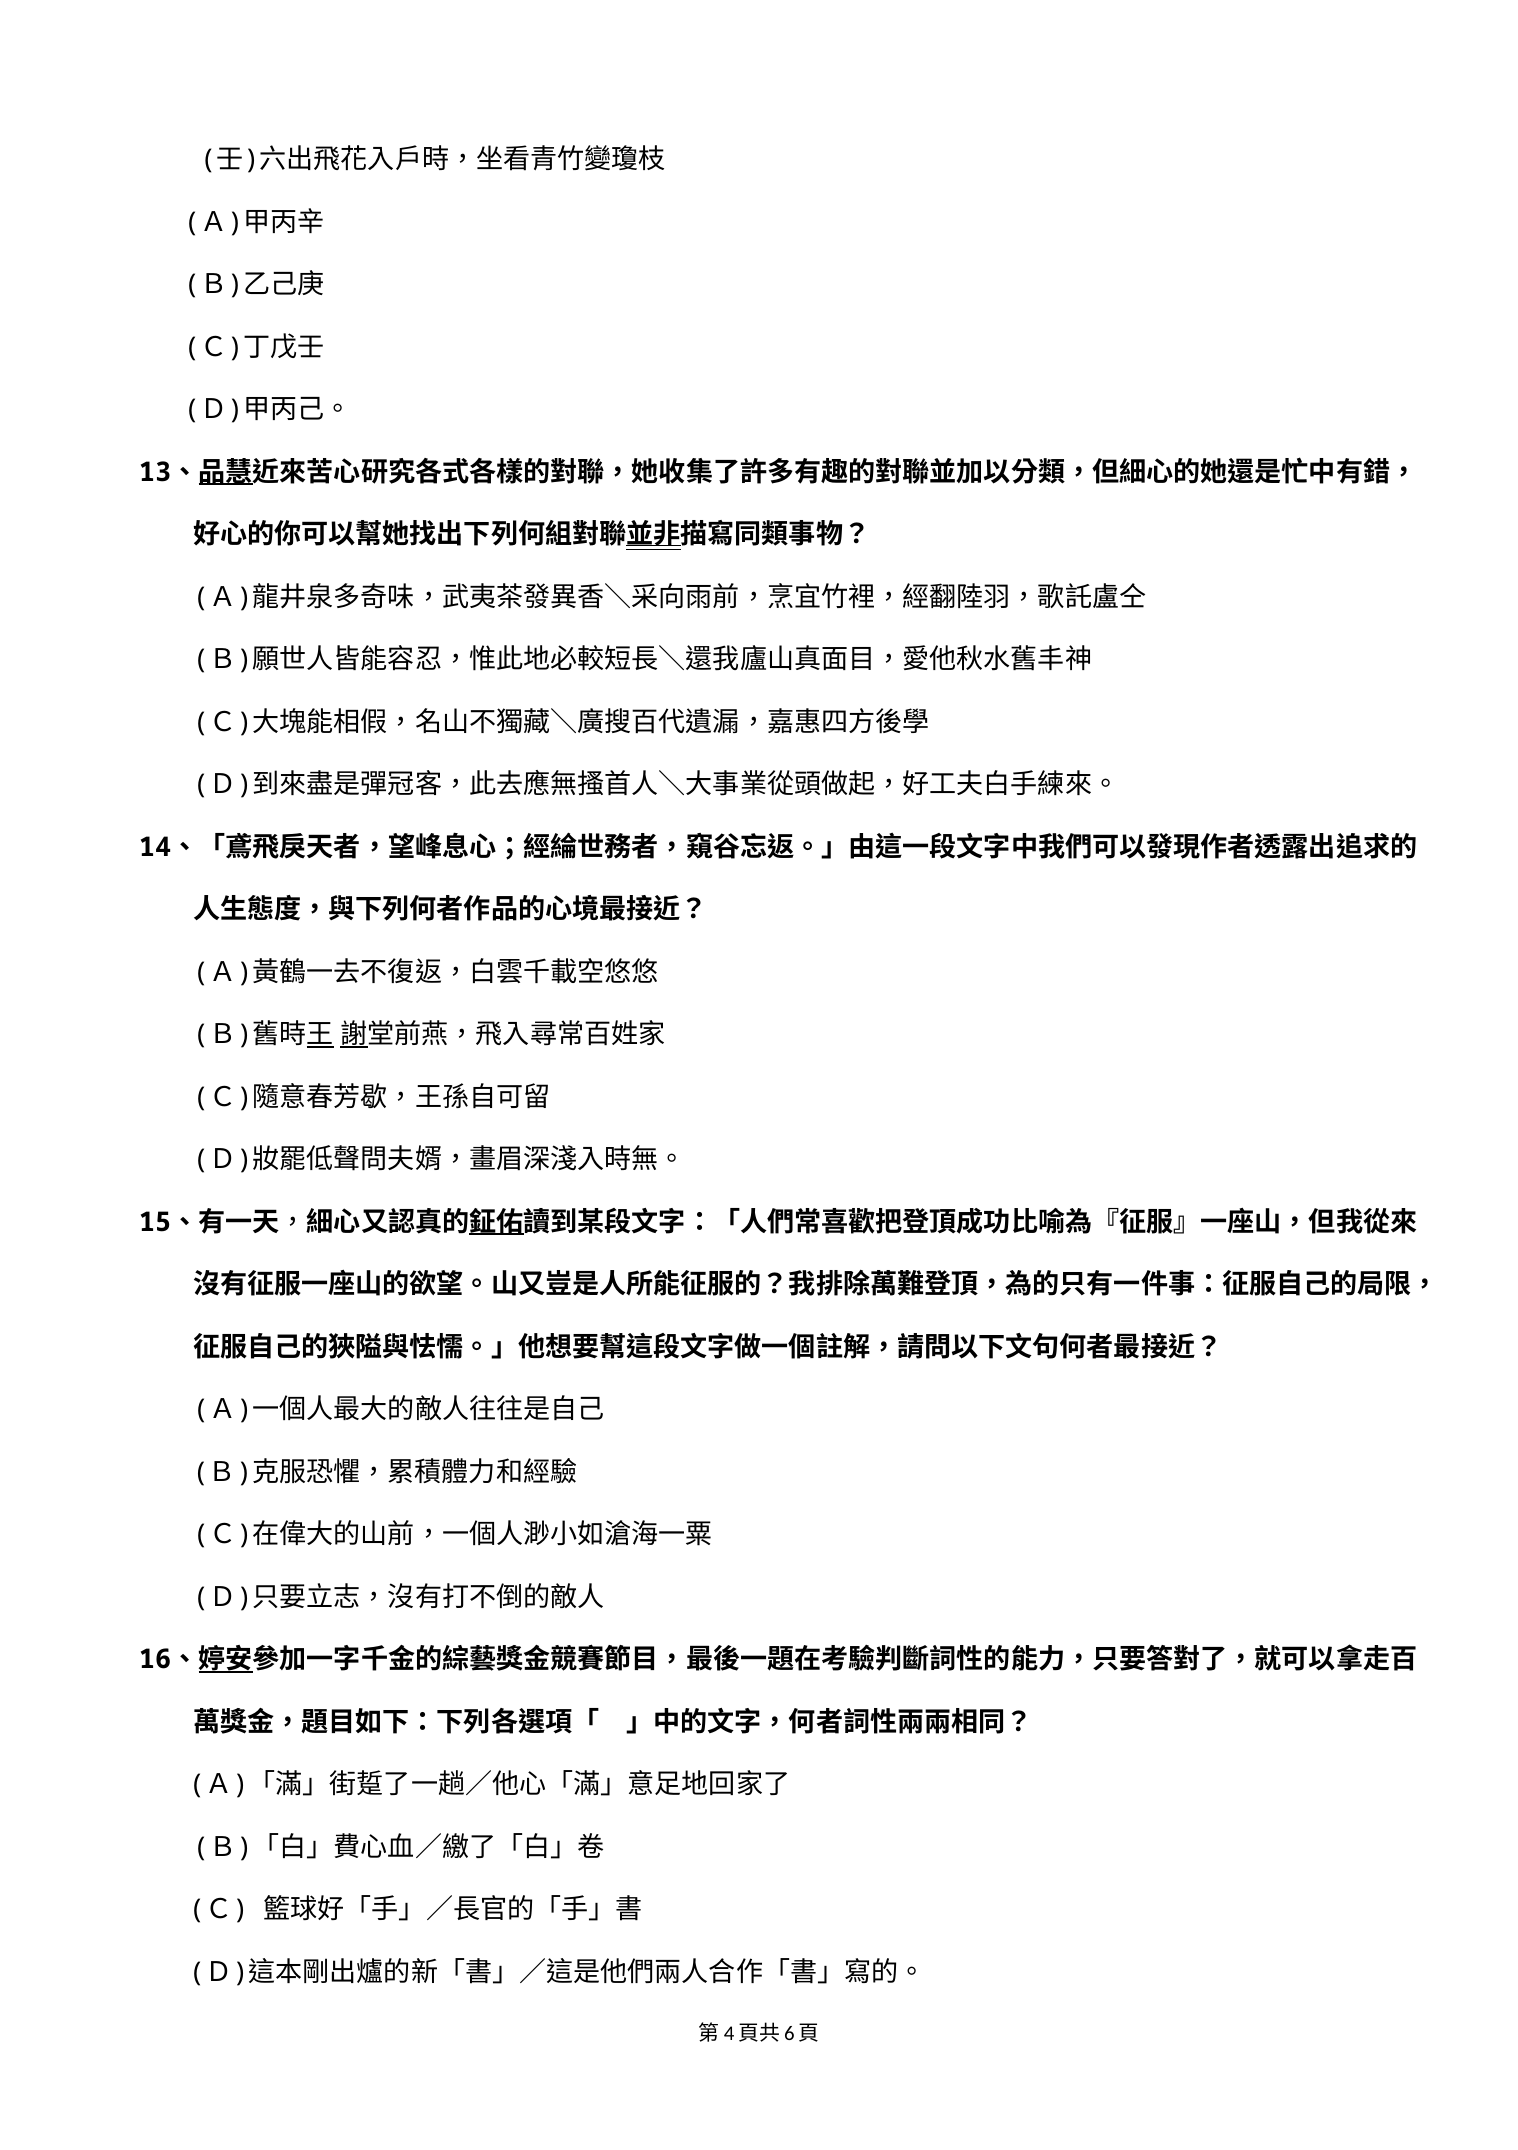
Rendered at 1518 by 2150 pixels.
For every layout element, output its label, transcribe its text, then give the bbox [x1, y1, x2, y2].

text (Ａ)一個人最大的敵人往往是自己 [193, 1365, 1429, 1427]
text (Ｄ)甲丙己。 [89, 365, 1429, 427]
text (Ｃ)大塊能相假，名山不獨藏＼廣搜百代遺漏，嘉惠四方後學 [193, 677, 1429, 740]
text (Ｄ)妝罷低聲問夫婿，畫眉深淺入時無。 [193, 1115, 1429, 1177]
text (Ａ)甲丙辛 [89, 177, 1429, 240]
text (Ｂ)「白」費心血／繳了「白」卷 [193, 1802, 1429, 1865]
text (Ｂ)舊時王 謝堂前燕，飛入尋常百姓家 [193, 990, 1429, 1052]
text (Ａ)龍井泉多奇味，武夷茶發異香＼采向雨前，烹宜竹裡，經翻陸羽，歌託盧仝 [193, 552, 1429, 615]
text (Ｄ)只要立志，沒有打不倒的敵人 [193, 1552, 1429, 1615]
text (Ｃ) 籃球好「手」／長官的「手」書 [189, 1865, 1429, 1927]
text (Ｃ)丁戊壬 [89, 302, 1429, 365]
text (Ａ)黃鶴一去不復返，白雲千載空悠悠 [193, 927, 1429, 990]
text (Ｄ)這本剛出爐的新「書」／這是他們兩人合作「書」寫的。 [189, 1927, 1429, 1990]
text (Ｃ)在偉大的山前，一個人渺小如滄海一粟 [193, 1490, 1429, 1552]
text 13、品慧近來苦心研究各式各樣的對聯，她收集了許多有趣的對聯並加以分類，但細心的她還是忙中有錯，好心的你可以幫她找出下列何組對聯並非描寫同類事物？ [139, 427, 1429, 552]
text (Ｂ)乙己庚 [89, 240, 1429, 302]
text (Ａ)「滿」街踅了一趟／他心「滿」意足地回家了 [189, 1740, 1429, 1802]
text 16、婷安參加一字千金的綜藝獎金競賽節目，最後一題在考驗判斷詞性的能力，只要答對了，就可以拿走百萬獎金，題目如下：下列各選項「 」中的文字，何者詞性兩兩相同？ [139, 1615, 1429, 1740]
text (壬)六出飛花入戶時，坐看青竹變瓊枝 [89, 115, 1429, 177]
text 14、「鳶飛戾天者，望峰息心；經綸世務者，窺谷忘返。」由這一段文字中我們可以發現作者透露出追求的人生態度，與下列何者作品的心境最接近？ [139, 802, 1429, 927]
text (Ｄ)到來盡是彈冠客，此去應無搔首人＼大事業從頭做起，好工夫白手練來。 [193, 740, 1429, 802]
text (Ｂ)願世人皆能容忍，惟此地必較短長＼還我廬山真面目，愛他秋水舊丰神 [193, 615, 1429, 677]
text 15、有一天，細心又認真的鉦佑讀到某段文字：「人們常喜歡把登頂成功比喻為『征服』一座山，但我從來沒有征服一座山的欲望。山又豈是人所能征服的？我排除萬難登頂，為的只有一件事：征服自己的局限，征服自己的狹隘與怯懦。」他想要幫這段文字做一個註解，請問以下文句何者最接近？ [139, 1177, 1429, 1365]
text (Ｂ)克服恐懼，累積體力和經驗 [192, 1427, 1429, 1490]
text (Ｃ)隨意春芳歇，王孫自可留 [193, 1052, 1429, 1115]
